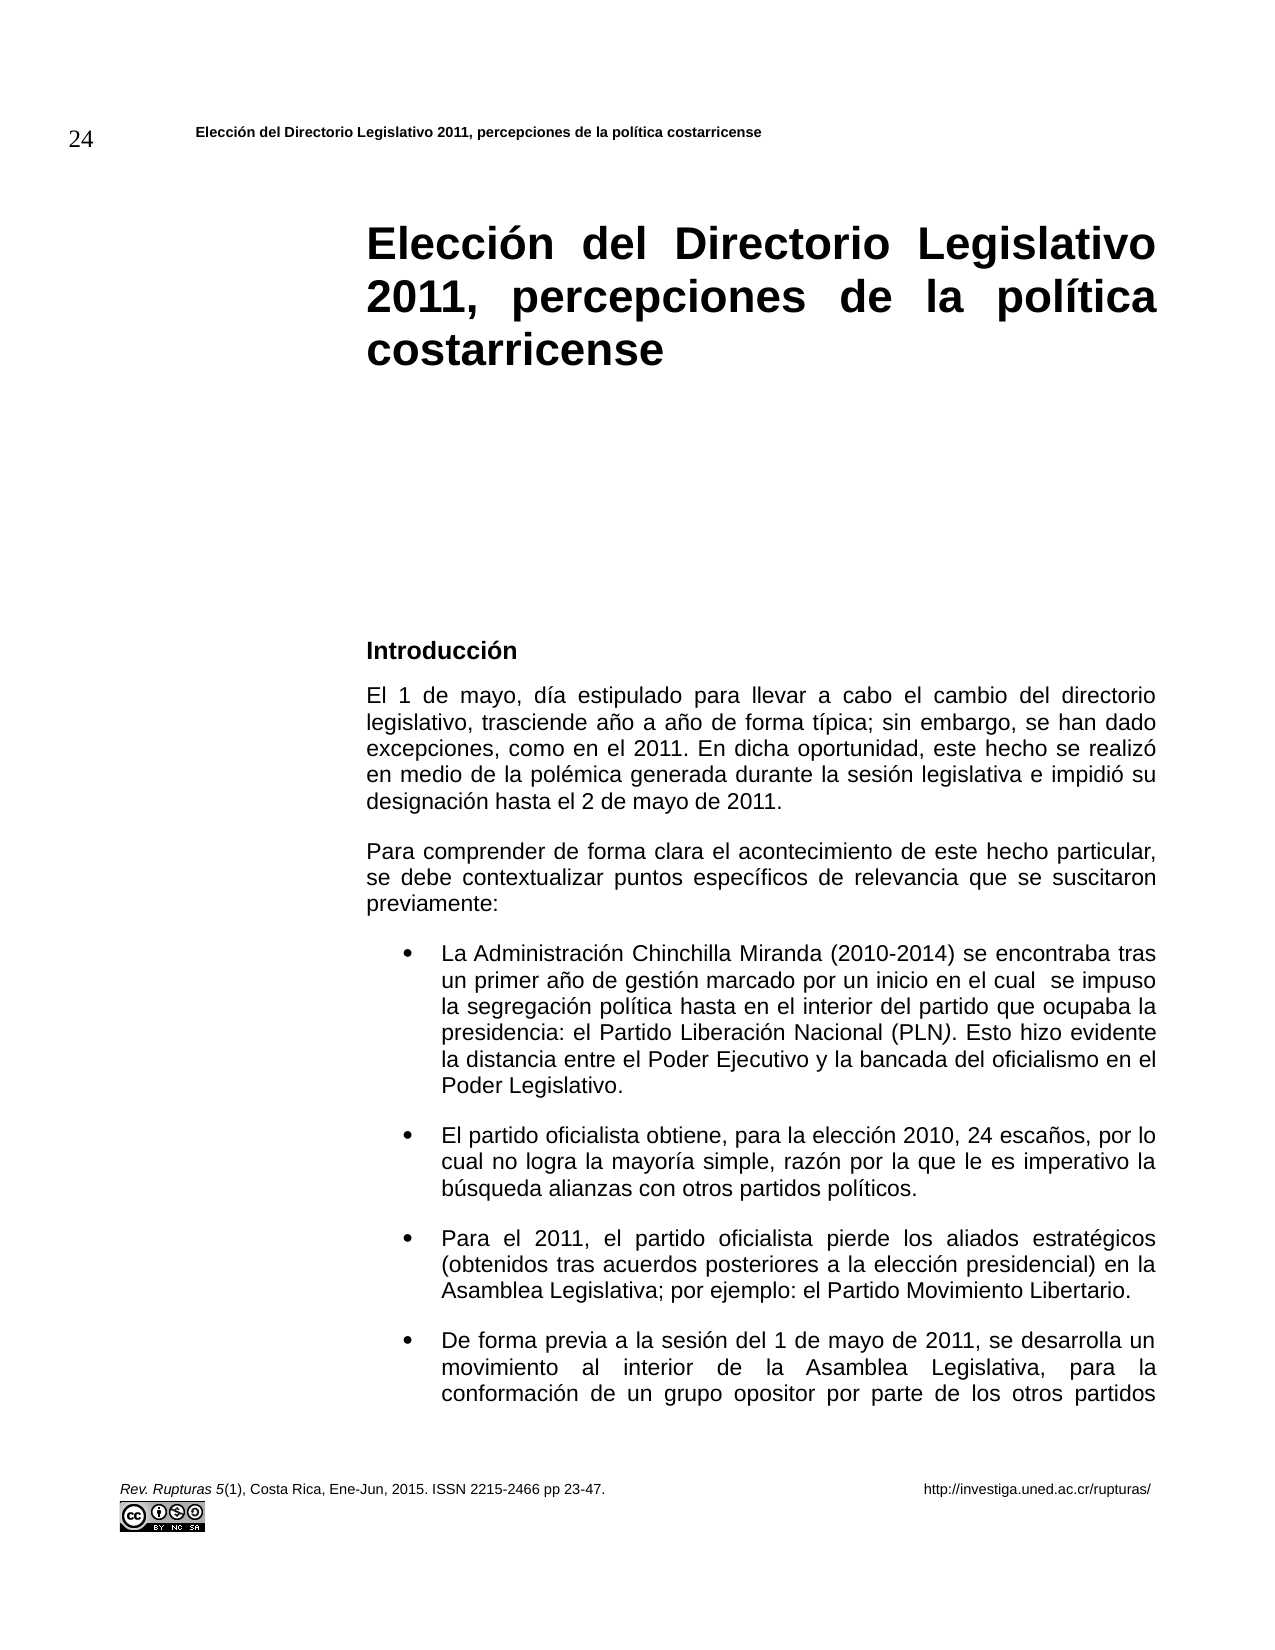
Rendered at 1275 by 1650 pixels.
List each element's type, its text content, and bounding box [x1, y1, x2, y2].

list Para el 2011, el partido oficialista pierde los aliados estratégicos (obtenidos tras acuerdos posteriores a la elección presidencial) en la Asamblea Legislativa; por ejemplo: el Partido Movimiento Libertario. [404, 1224, 1157, 1304]
list El partido oficialista obtiene, para la elección 2010, 24 escaños, por lo cual no logra la mayoría simple, razón por la que le es imperativo la búsqueda alianzas con otros partidos políticos. [404, 1122, 1157, 1201]
list La Administración Chinchilla Miranda (2010-2014) se encontraba tras un primer año de gestión marcado por un inicio en el cual se impuso la segregación política hasta en el interior del partido que ocupaba la presidencia: el Partido Liberación Nacional (PLN). Esto hizo evidente la distancia entre el Poder Ejecutivo y la bancada del oficialismo en el Poder Legislativo. [404, 940, 1157, 1098]
subtitle Introducción [366, 636, 1157, 665]
text Para comprender de forma clara el acontecimiento de este hecho particular, se debe contextualizar puntos específicos de relevancia que se suscitaron previamente: [366, 838, 1157, 917]
text Elección del Directorio Legislativo 2011, percepciones de la política costarricense [366, 217, 1157, 375]
picture [119, 1501, 205, 1532]
list De forma previa a la sesión del 1 de mayo de 2011, se desarrolla un movimiento al interior de la Asamblea Legislativa, para la conformación de un grupo opositor por parte de los otros partidos [404, 1327, 1157, 1406]
text El 1 de mayo, día estipulado para llevar a cabo el cambio del directorio legislativo, trasciende año a año de forma típica; sin embargo, se han dado excepciones, como en el 2011. En dicha oportunidad, este hecho se realizó en medio de la polémica generada durante la sesión legislativa e impidió su designación hasta el 2 de mayo de 2011. [366, 682, 1157, 814]
